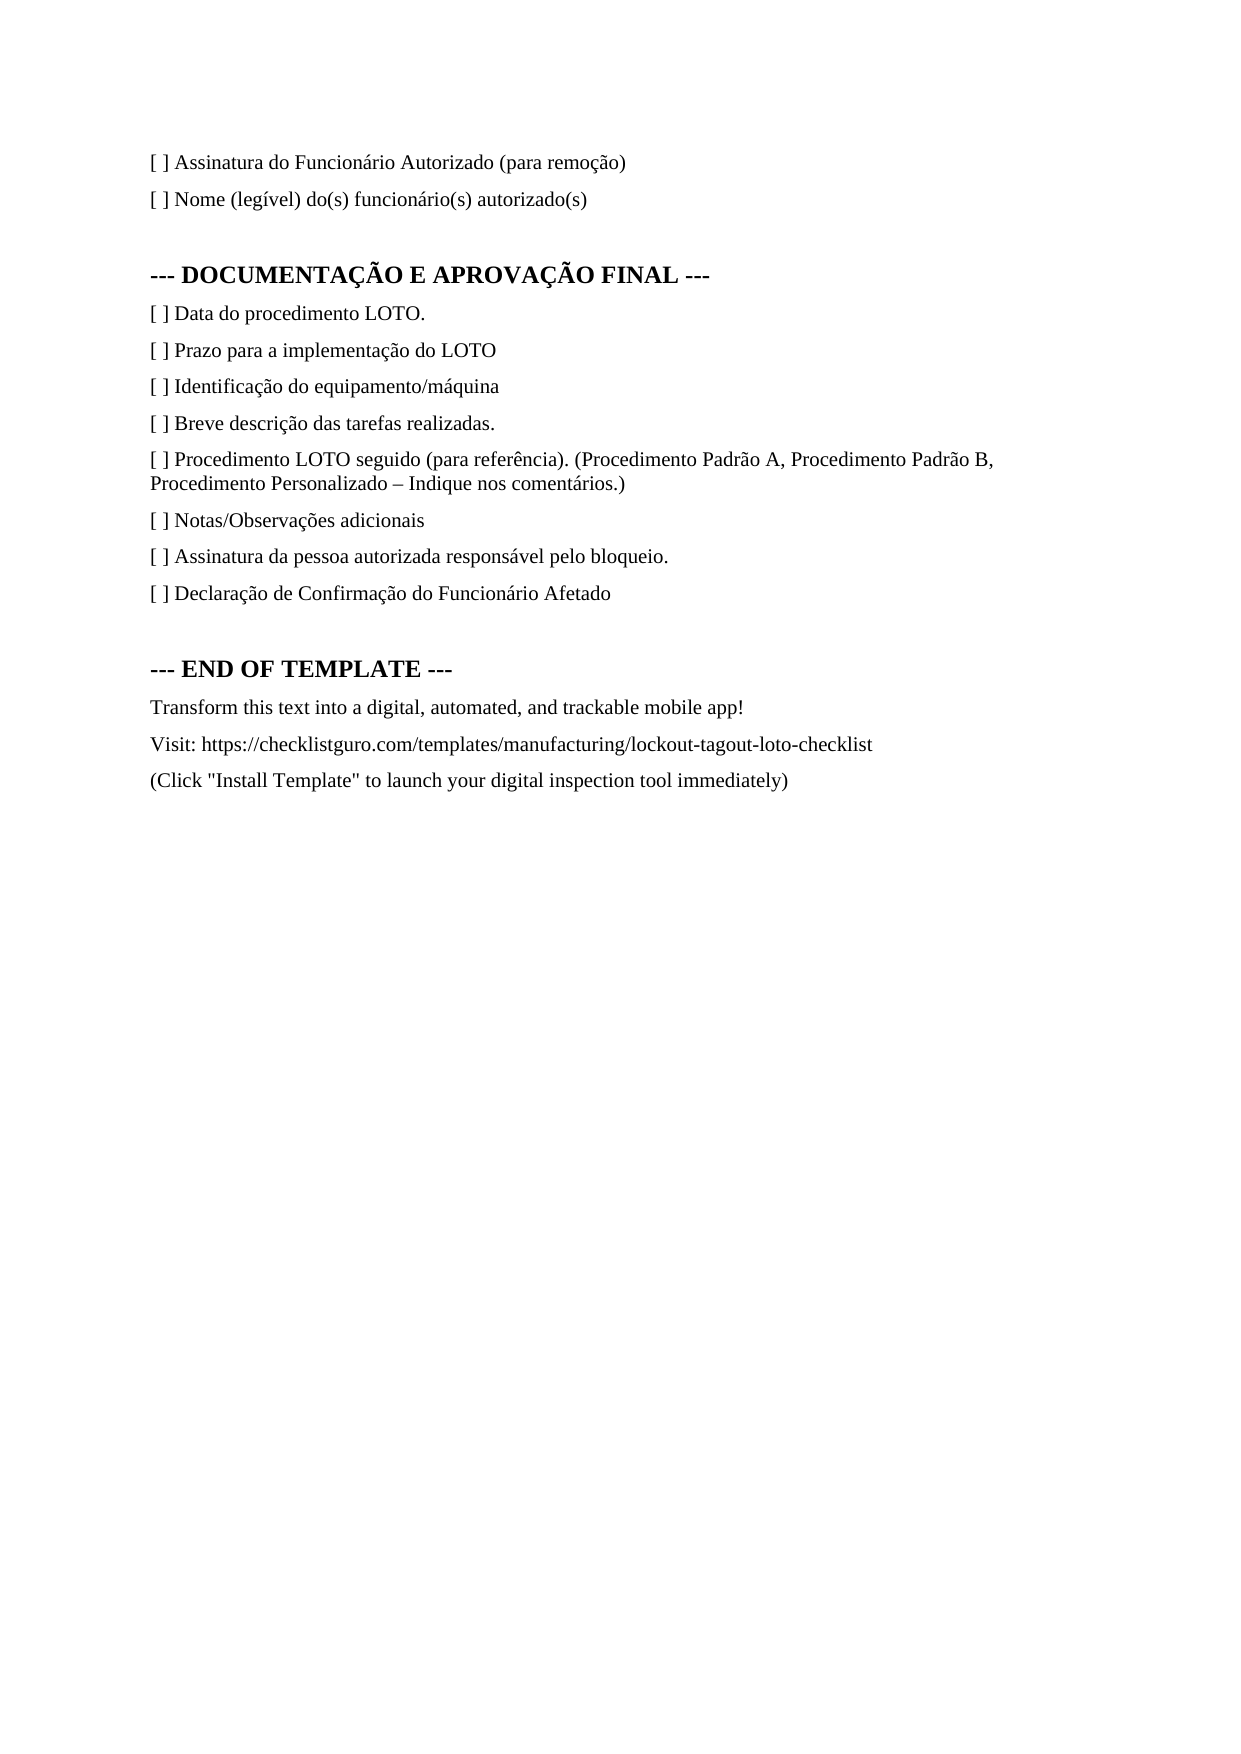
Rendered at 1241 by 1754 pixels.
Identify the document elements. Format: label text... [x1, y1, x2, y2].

text [ ] Notas/Observações adicionais [150, 508, 1090, 532]
text [ ] Breve descrição das tarefas realizadas. [150, 411, 1090, 435]
text [ ] Nome (legível) do(s) funcionário(s) autorizado(s) [150, 187, 1090, 211]
text (Click "Install Template" to launch your digital inspection tool immediately) [150, 768, 1090, 792]
text Visit: https://checklistguro.com/templates/manufacturing/lockout-tagout-loto-checklist [150, 732, 1090, 756]
text [ ] Identificação do equipamento/máquina [150, 374, 1090, 398]
text --- END OF TEMPLATE --- [150, 654, 1090, 683]
text --- DOCUMENTAÇÃO E APROVAÇÃO FINAL --- [150, 260, 1090, 288]
text [ ] Data do procedimento LOTO. [150, 301, 1090, 325]
text [ ] Assinatura da pessoa autorizada responsável pelo bloqueio. [150, 544, 1090, 568]
text [ ] Assinatura do Funcionário Autorizado (para remoção) [150, 150, 1090, 174]
text [ ] Prazo para a implementação do LOTO [150, 337, 1090, 362]
text [ ] Declaração de Confirmação do Funcionário Afetado [150, 581, 1090, 605]
text Transform this text into a digital, automated, and trackable mobile app! [150, 695, 1090, 719]
text [ ] Procedimento LOTO seguido (para referência). (Procedimento Padrão A, Procedimento Padrão B, Procedimento Personalizado – Indique nos comentários.) [150, 447, 1090, 495]
